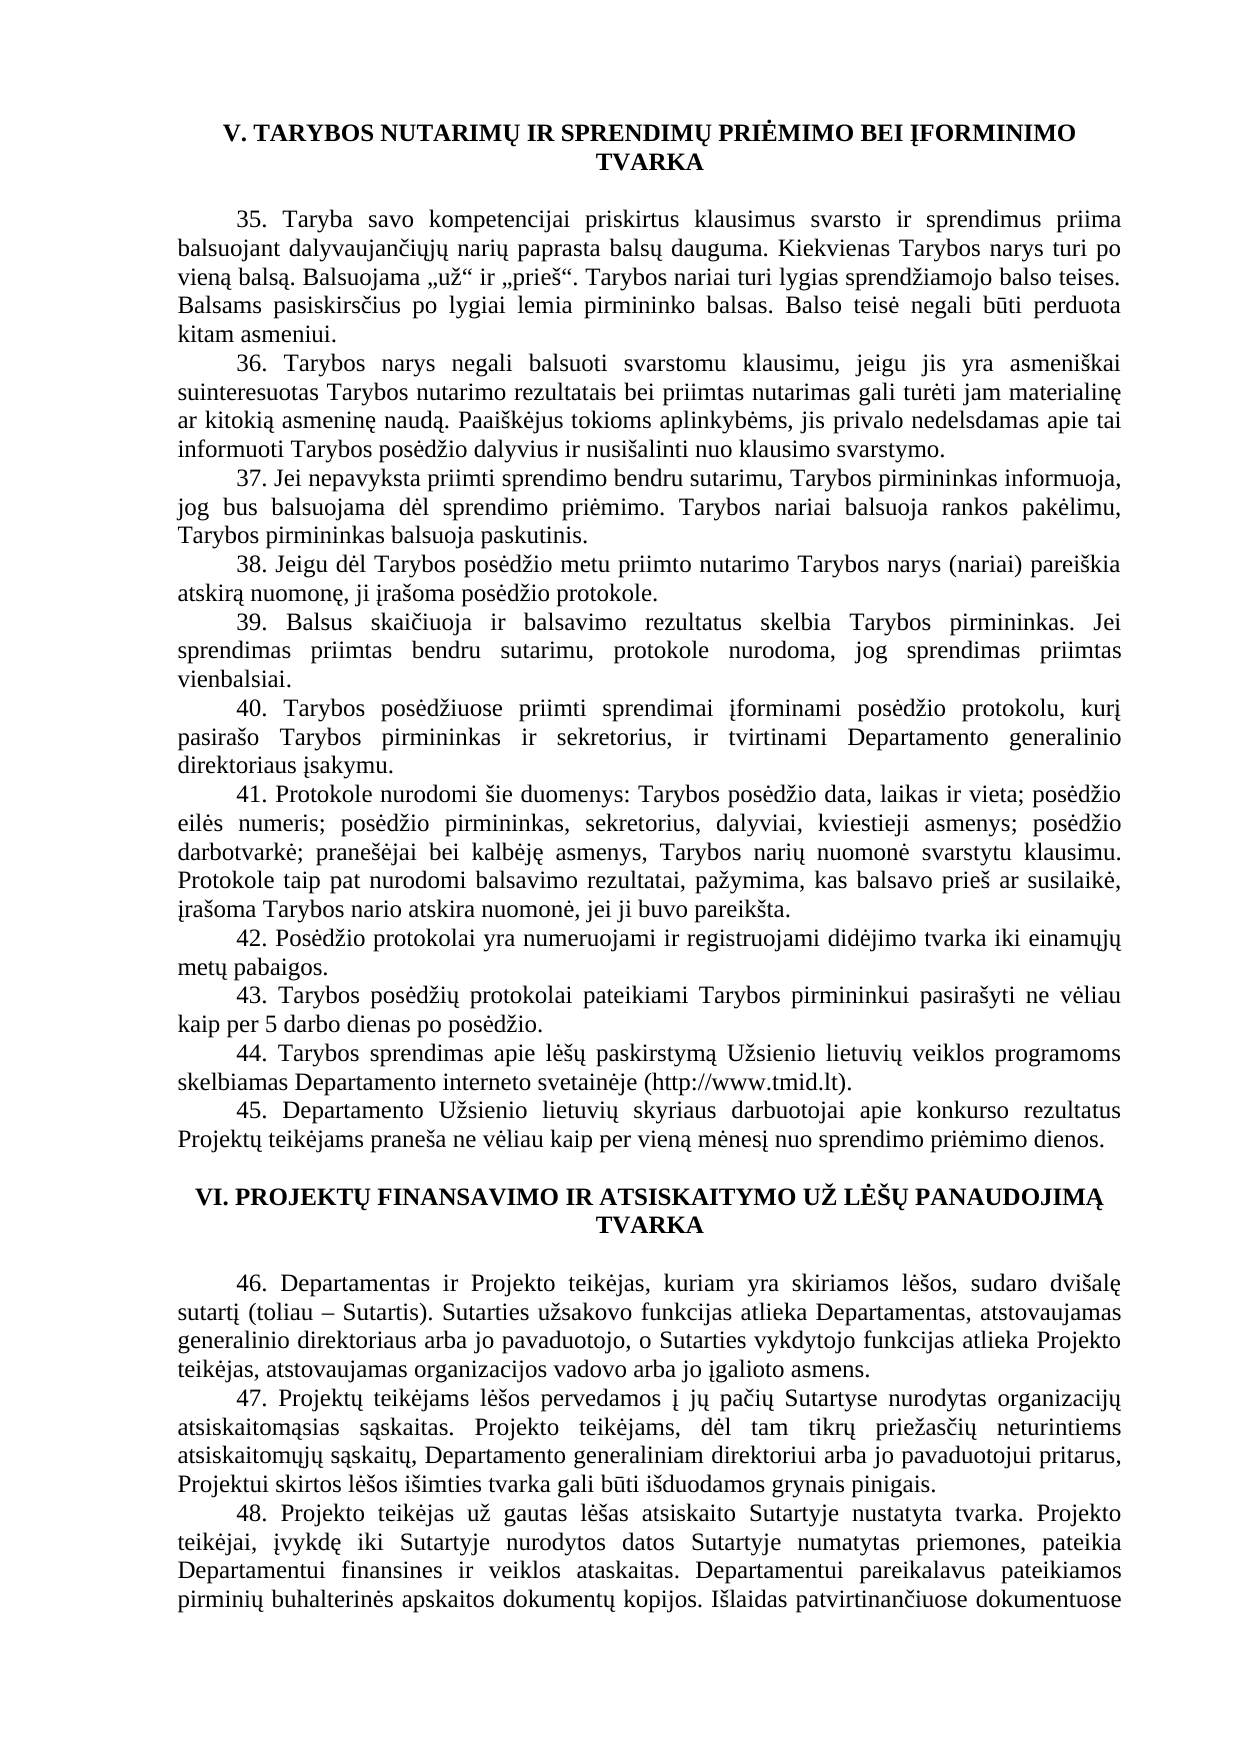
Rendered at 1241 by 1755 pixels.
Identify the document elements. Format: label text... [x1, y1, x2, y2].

text 43. Tarybos posėdžių protokolai pateikiami Tarybos pirmininkui pasirašyti ne vėliau kaip per 5 darbo dienas po posėdžio. [177, 981, 1122, 1038]
text 42. Posėdžio protokolai yra numeruojami ir registruojami didėjimo tvarka iki einamųjų metų pabaigos. [177, 923, 1122, 981]
text 46. Departamentas ir Projekto teikėjas, kuriam yra skiriamos lėšos, sudaro dvišalę sutartį (toliau – Sutartis). Sutarties užsakovo funkcijas atlieka Departamentas, atstovaujamas generalinio direktoriaus arba jo pavaduotojo, o Sutarties vykdytojo funkcijas atlieka Projekto teikėjas, atstovaujamas organizacijos vadovo arba jo įgalioto asmens. [177, 1268, 1122, 1383]
text 41. Protokole nurodomi šie duomenys: Tarybos posėdžio data, laikas ir vieta; posėdžio eilės numeris; posėdžio pirmininkas, sekretorius, dalyviai, kviestieji asmenys; posėdžio darbotvarkė; pranešėjai bei kalbėję asmenys, Tarybos narių nuomonė svarstytu klausimu. Protokole taip pat nurodomi balsavimo rezultatai, pažymima, kas balsavo prieš ar susilaikė, įrašoma Tarybos nario atskira nuomonė, jei ji buvo pareikšta. [177, 779, 1122, 923]
text V. TARYBOS NUTARIMŲ IR SPRENDIMŲ PRIĖMIMO BEI ĮFORMINIMO TVARKA [177, 118, 1122, 176]
text 48. Projekto teikėjas už gautas lėšas atsiskaito Sutartyje nustatyta tvarka. Projekto teikėjai, įvykdę iki Sutartyje nurodytos datos Sutartyje numatytas priemones, pateikia Departamentui finansines ir veiklos ataskaitas. Departamentui pareikalavus pateikiamos pirminių buhalterinės apskaitos dokumentų kopijos. Išlaidas patvirtinančiuose dokumentuose [177, 1498, 1122, 1613]
text 36. Tarybos narys negali balsuoti svarstomu klausimu, jeigu jis yra asmeniškai suinteresuotas Tarybos nutarimo rezultatais bei priimtas nutarimas gali turėti jam materialinę ar kitokią asmeninę naudą. Paaiškėjus tokioms aplinkybėms, jis privalo nedelsdamas apie tai informuoti Tarybos posėdžio dalyvius ir nusišalinti nuo klausimo svarstymo. [177, 348, 1122, 463]
text 35. Taryba savo kompetencijai priskirtus klausimus svarsto ir sprendimus priima balsuojant dalyvaujančiųjų narių paprasta balsų dauguma. Kiekvienas Tarybos narys turi po vieną balsą. Balsuojama „už“ ir „prieš“. Tarybos nariai turi lygias sprendžiamojo balso teises. Balsams pasiskirsčius po lygiai lemia pirmininko balsas. Balso teisė negali būti perduota kitam asmeniui. [177, 204, 1122, 348]
text 37. Jei nepavyksta priimti sprendimo bendru sutarimu, Tarybos pirmininkas informuoja, jog bus balsuojama dėl sprendimo priėmimo. Tarybos nariai balsuoja rankos pakėlimu, Tarybos pirmininkas balsuoja paskutinis. [177, 463, 1122, 549]
text 45. Departamento Užsienio lietuvių skyriaus darbuotojai apie konkurso rezultatus Projektų teikėjams praneša ne vėliau kaip per vieną mėnesį nuo sprendimo priėmimo dienos. [177, 1096, 1122, 1153]
text 44. Tarybos sprendimas apie lėšų paskirstymą Užsienio lietuvių veiklos programoms skelbiamas Departamento interneto svetainėje (http://www.tmid.lt). [177, 1038, 1122, 1096]
text 47. Projektų teikėjams lėšos pervedamos į jų pačių Sutartyse nurodytas organizacijų atsiskaitomąsias sąskaitas. Projekto teikėjams, dėl tam tikrų priežasčių neturintiems atsiskaitomųjų sąskaitų, Departamento generaliniam direktoriui arba jo pavaduotojui pritarus, Projektui skirtos lėšos išimties tvarka gali būti išduodamos grynais pinigais. [177, 1383, 1122, 1498]
text 39. Balsus skaičiuoja ir balsavimo rezultatus skelbia Tarybos pirmininkas. Jei sprendimas priimtas bendru sutarimu, protokole nurodoma, jog sprendimas priimtas vienbalsiai. [177, 607, 1122, 693]
text 40. Tarybos posėdžiuose priimti sprendimai įforminami posėdžio protokolu, kurį pasirašo Tarybos pirmininkas ir sekretorius, ir tvirtinami Departamento generalinio direktoriaus įsakymu. [177, 693, 1122, 779]
text VI. PROJEKTŲ FINANSAVIMO IR ATSISKAITYMO UŽ LĖŠŲ PANAUDOJIMĄ TVARKA [177, 1182, 1122, 1239]
text 38. Jeigu dėl Tarybos posėdžio metu priimto nutarimo Tarybos narys (nariai) pareiškia atskirą nuomonę, ji įrašoma posėdžio protokole. [177, 549, 1122, 607]
